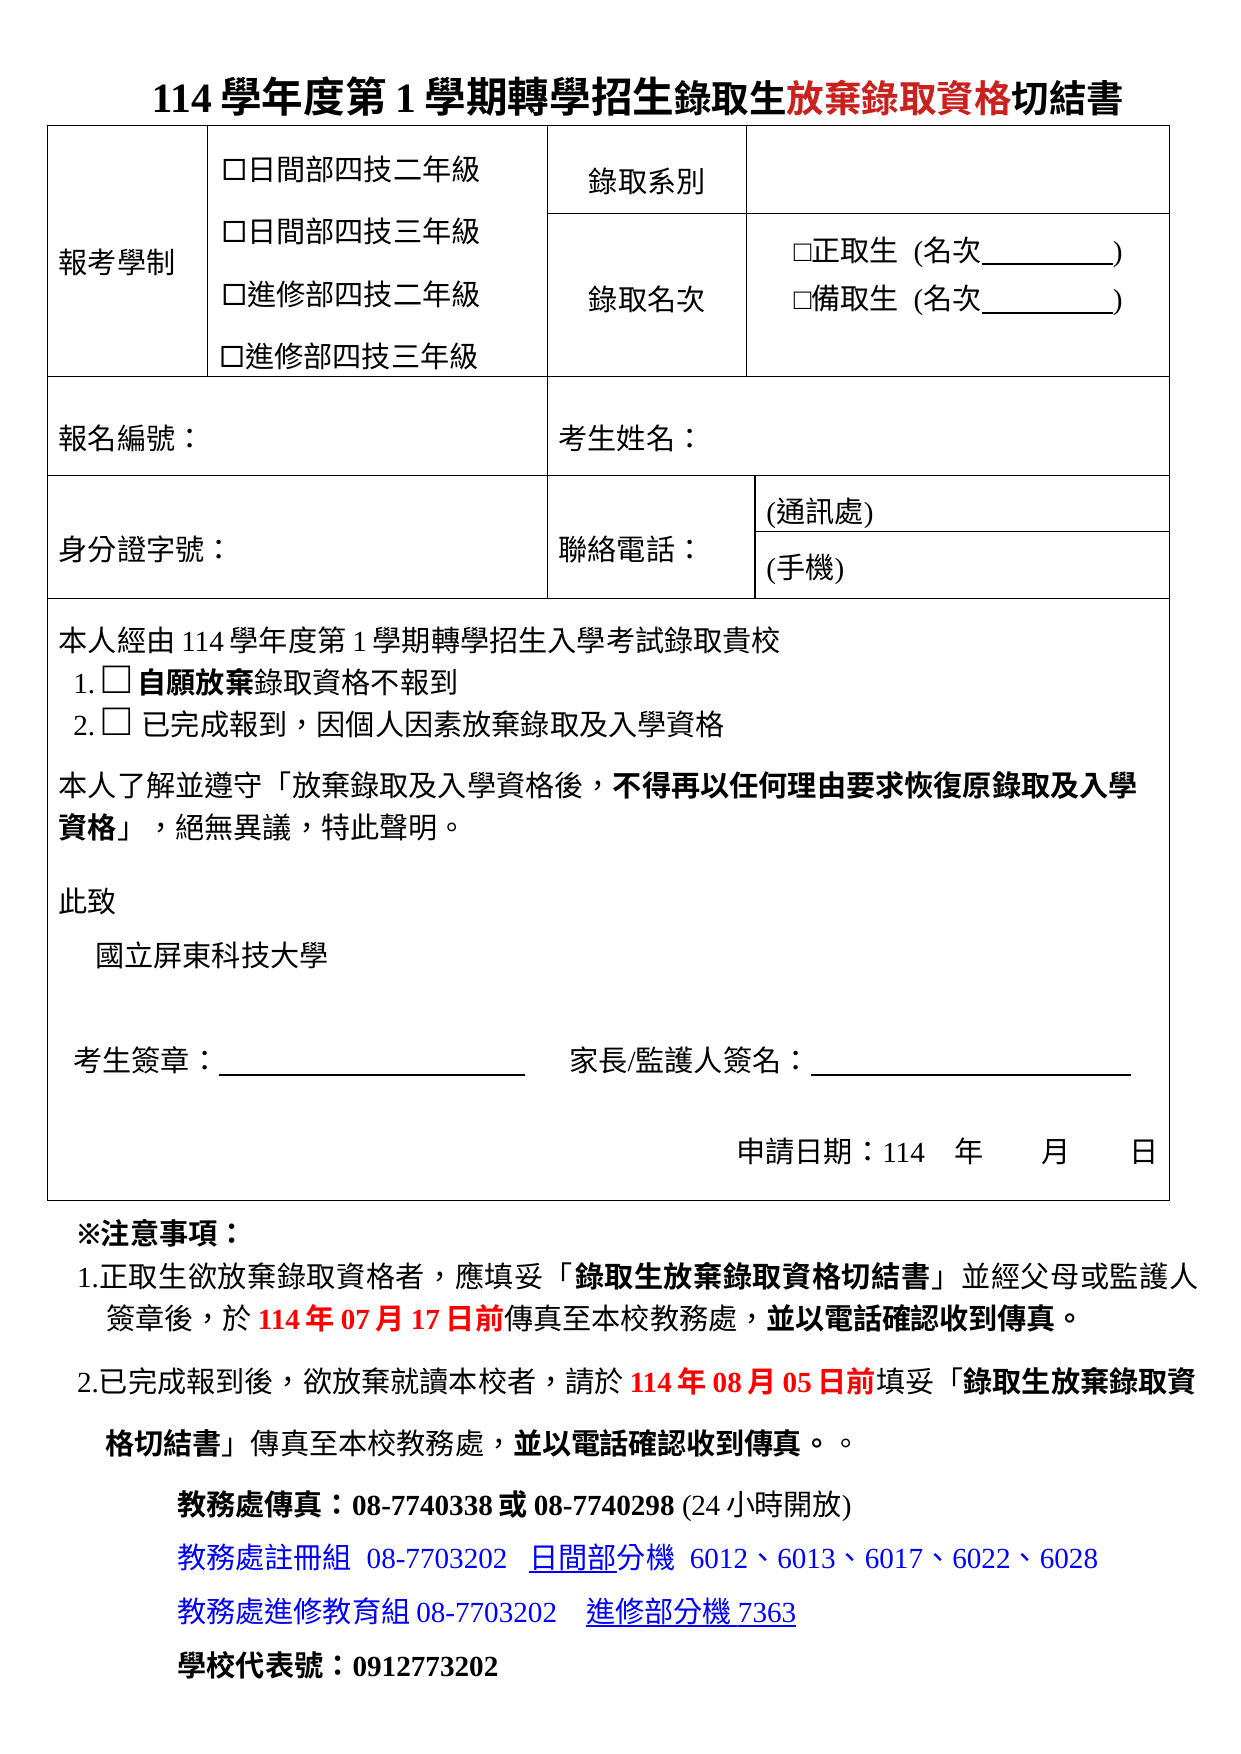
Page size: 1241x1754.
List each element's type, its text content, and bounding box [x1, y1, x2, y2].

text 1.正取生欲放棄錄取資格者，應填妥「錄取生放棄錄取資格切結書」並經父母或監護人簽章後，於114年07月17日前傳真至本校教務處，並以電話確認收到傳真。 [77, 1253, 1199, 1338]
table_header 報考學制 [48, 126, 207, 376]
table_cell 報名編號： [48, 377, 547, 475]
table_header 錄取系別 [548, 126, 746, 213]
table_cell 本人經由114學年度第1學期轉學招生入學考試錄取貴校 1. □ 自願放棄錄取資格不報到 2. □ 已完成報到，因個人因素放棄錄取及入學資格 本人了解並遵守「放棄錄取及入學資格後，不得再以任何理由要求恢復原錄取及入學資格」，絕無異議，特此聲明。 此致 國立屏東科技大學 考生簽章： 家長/監護人簽名： 申請日期：114 年 月 日 [48, 599, 1169, 1200]
text 教務處註冊組 08-7703202 日間部分機 6012、6013、6017、6022、6028 [127, 1535, 1199, 1577]
table_cell 聯絡電話： [548, 476, 754, 598]
text 學校代表號：0912773202 [127, 1642, 1199, 1684]
text 2.已完成報到後，欲放棄就讀本校者，請於114年08月05日前填妥「錄取生放棄錄取資格切結書」傳真至本校教務處，並以電話確認收到傳真。。 [77, 1338, 1199, 1463]
table_cell 錄取名次 [548, 214, 746, 376]
table_header 日間部四技二年級 日間部四技三年級 進修部四技二年級 進修部四技三年級 [208, 126, 547, 376]
table_header [747, 126, 1169, 213]
text 114學年度第1學期轉學招生錄取生放棄錄取資格切結書 [77, 64, 1199, 125]
text 教務處傳真：08-7740338或08-7740298 (24小時開放) [127, 1481, 1199, 1524]
text 教務處進修教育組08-7703202 進修部分機7363 [127, 1588, 1199, 1631]
table_cell (通訊處) [756, 476, 1169, 531]
text ※注意事項： [77, 1211, 1199, 1253]
table_cell □正取生 (名次 ) □備取生 (名次 ) [747, 214, 1169, 376]
table_cell 考生姓名： [548, 377, 1169, 475]
table_cell 身分證字號： [48, 476, 547, 598]
table_cell (手機) [756, 532, 1169, 598]
